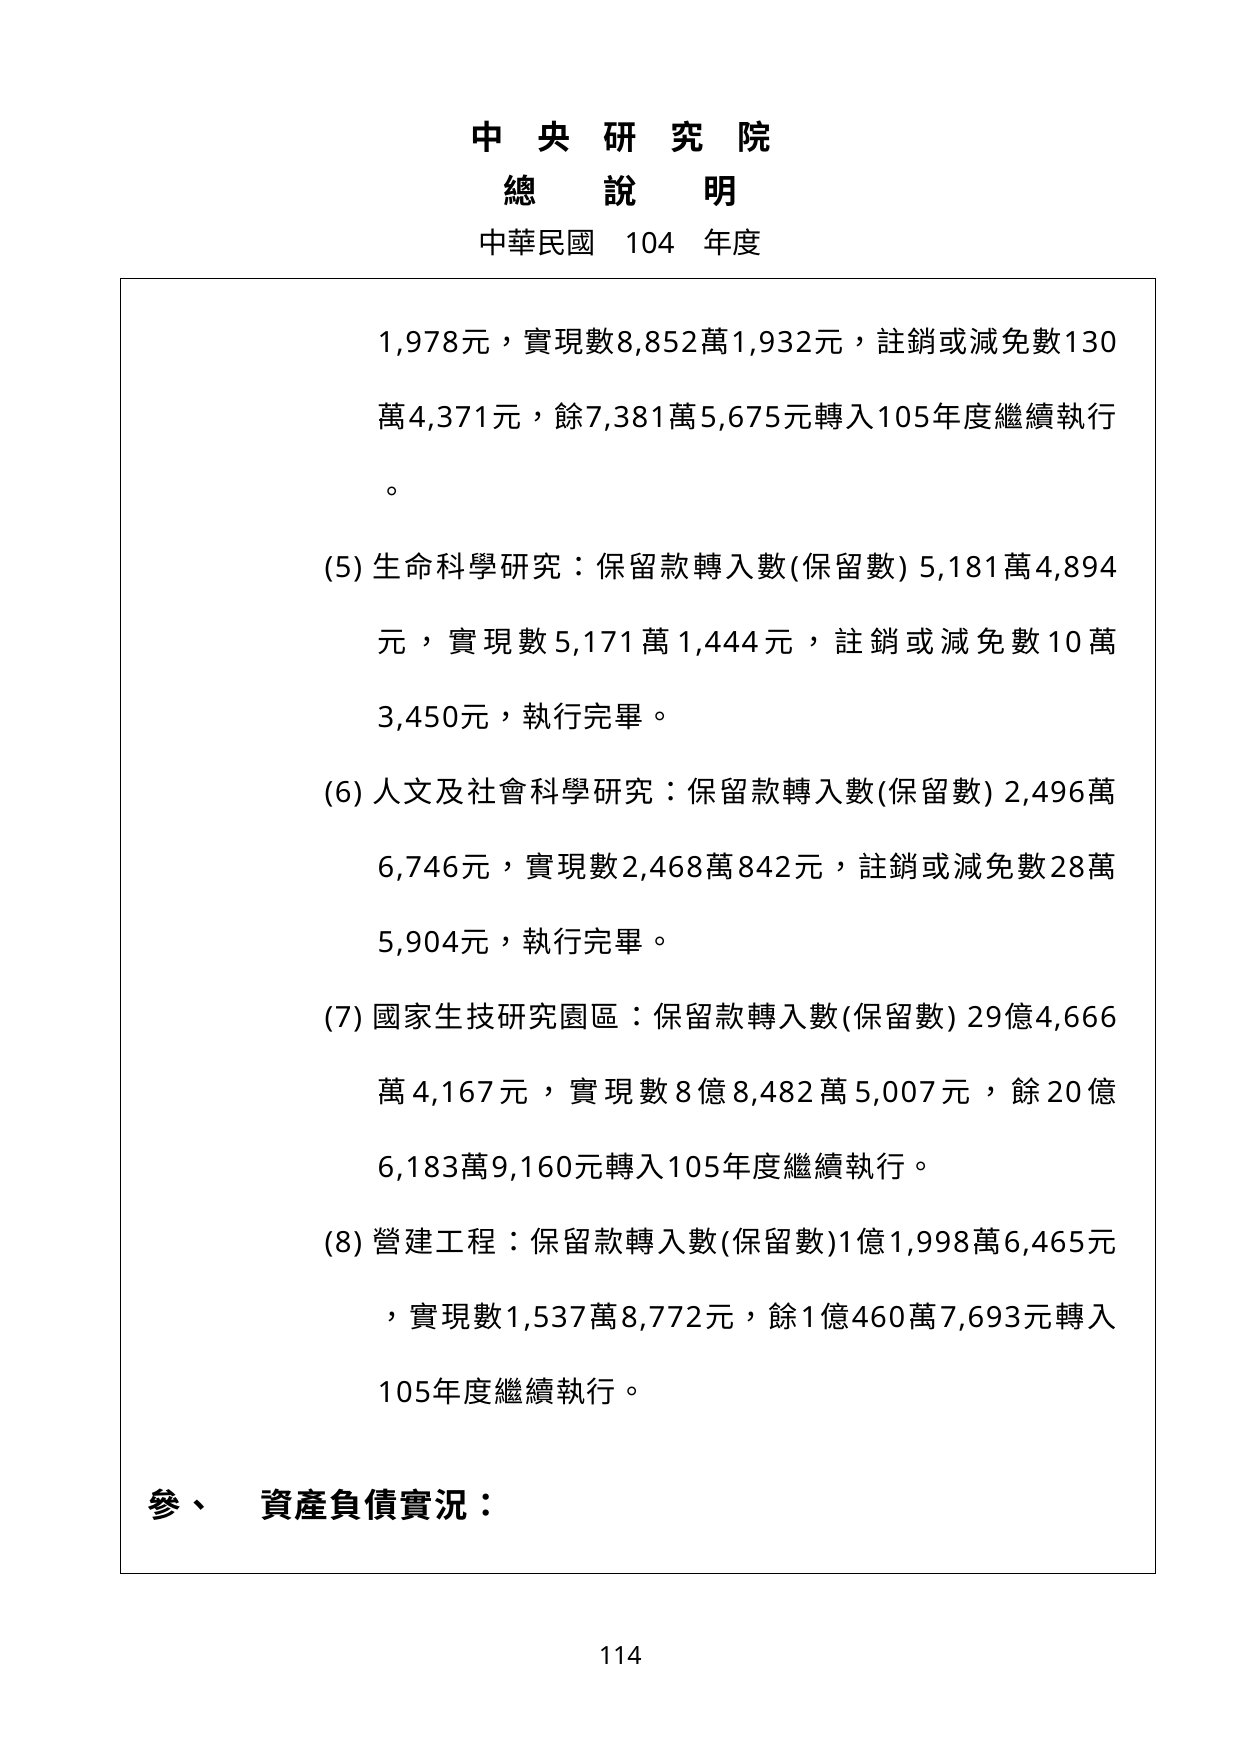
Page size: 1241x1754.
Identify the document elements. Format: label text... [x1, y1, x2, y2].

table_header 預算執行概況： 歲入部分： 本年度預算數1億2,607萬5,000元，實收數1億5,499萬2,056元，超收2,891萬7,056元，執行率122.94%，茲分析如次： 一般賠償收入：預算數500萬元，實收數378萬368元，短收121萬9,632元，執行率75.61%，短收係廠商逾期交貨罰款及没收履約保證金等收入低於預估數。 場地設施使用費：預算數579萬元，實收數1,477萬4,467元，超收898萬4,467元，執行率255.17%，超收係因公共儀器設施使用收入超過預估數。 利息收入：本年度未編列預算數，實收數2,290元，係本院學術發展捐助款336專戶存款利息收入。 租金收入：預算數143萬元，實收數191萬1,638元，超收48萬1,638元，執行率133.68%，超收係台灣大哥大電信基地台租金及福利社場地租金等收入超過預估數。 廢舊物資售價：預算數300萬元，實收數187萬4,060元，短收112萬5,940元，執行率62.47%，短收係因廢舊物品出售收入低於預估數。 收回以前年度歲出：預算數250萬元，實收數508萬1,941元，超收258萬1,941元，執行率203.28%，超收係收回以前年度離職員工薪資等超過預估數。 其他雜項收入：預算數1億835萬5,000元，實收數1億2,756萬7,292元，超收1,921萬2,292元，執行率117.73%，超收係出售書刊及各場地出借等收入超過預估數。 預收款73,093元，係為預收車輛通行費用等。 歲出部分： 本年度預算數154億9,347萬5,000元，實現數149億2,627萬9,913元，保留數4億9,678萬808元，合計154億2,306萬721元，結餘7,041萬4,279元，主要係人員異動未及進用、採購賸餘款、獎助學金核撥較少及撙節支出所致，執行率99.55%，茲分析如次： 一般行政：本年度預算數4億1,157萬4,000元，實現數3億8,375萬8,961元，保留數1,089萬7,622元，合計3億9,465萬6,583元，結餘1,691萬7,417元，執行率95.89%。 學術審議及研究獎助：本年度預算數29億6,507萬2,000元（含動支第一預備金541萬元及預算調整數移出2,968萬元），實現數28億3,906萬8,909元，保留數8,633萬7,077元，合計29億2,540萬5,986元，結餘3,966萬6,014元，執行率98.66%。 主題研究及人才培育：本年度預算數31億1,577萬8,000元，實現數30億4,685萬5,560元，保留數6,834萬2,710元，合計31億1,519萬8,270元，結餘57萬9,730元，執行率99.98%。 數理科學研究：本年度預算數17億932萬1,000元，實現數16億5,592萬9,461元，保留數5,338萬5,283元，合計17億931萬4,744元，結餘6,256元，執行率100%。 生命科學研究：本年度預算數18億5,853萬8,000元（含預算調整數移入2,800萬元），實現數18億2,044萬1,707元，保留數3,661萬2,400元，合計18億5,705萬4,107元，結餘148萬3,893元，執行率99.92%。 人文及社會科學研究：本年度預算數9億3,413萬4,000元（含預算調整數移入168萬元），實現數9億1,605萬5,086元，保留數1,307萬2,774元，合計9億2,912萬7,860元，結餘500萬6,140元，執行率99.46%。 國家生技研究園區：本年度預算數41億8,605萬8,000元，全數實現，執行率100%。 營建工程：本年度預算數3億1,300萬元，實現數7,811萬2,229元，保留數2億2,813萬2,942元，合計3億624萬5,171元，結餘675萬4,829元，執行率97.84%。 第一預備金：本年度預算數541萬元，全數動支。 統籌科目部分： 本項包括公教人員婚喪生育及子女教育補助與公務人員退休撫卹給付等2項，全年度預算數7,420萬5,307元，全數實現，執行率100%。 以前年度保留款轉入數(保留數)39億5,671萬2,930元，實現數14億339萬7,846元，註銷或減免數1,933萬585元，餘25億3,398萬4,499元轉入105年度繼續執行，茲分析如次： 100年度營建工程保留轉入數(保留數)6,788萬9,853元，實現數6,736萬7,670元，註銷或減免數52萬2,183元，執行完畢。 101年度轉入數2億7,003萬1,260元，實現數6,769萬1,001元，註銷或減免數1,571萬542元，餘1億8,662萬9,717元轉入105年度繼續執行。 數理科學研究：保留款轉入數(保留數)2,116萬2,188元，實現數2,013萬4,293元，註銷或減免數102萬7,895元，執行完畢。 營建工程：保留款轉入數(保留數) 2億4,886萬9,072元，實現數4,755萬6,708元，註銷或減免數1,468萬2,647元，餘1億8,662萬9,717元轉入105年度繼續執行。 102年度轉入數1億7,160萬7,406元，實現數8,772萬977元，註銷或減免數121萬181元，餘8,267萬6,248元轉入105年度繼續執行。 學術審議及研究獎助：保留款轉入數(保留數) 115萬7,806元，實現數115萬4,776元，註銷或減免數3,030元，執行完畢。 主題研究與人才培育：保留款轉入數(保留數)3,149萬16元，實現數901萬3,055元，註銷或減免數15萬9,127元，餘2,231萬7,834元轉入105年度繼續執行。 數理科學研究：保留款轉入數(保留數)858萬4,588元，實現數753萬6,564元，註銷或減免數104萬8,024元，執行完畢。 人文及社會科學研究：保留款轉入數(保留數)9萬元，實現數9萬元，執行完畢。 營建工程：保留款轉入數(保留數)1億3,028萬4,996元，實現數6,992萬6,582元，餘6,035萬8,414元轉入105年度繼續執行。 103年度轉入數34億4,718萬4,411元，實現數11億8,061萬8,198元，註銷或減免數188萬7,679元，餘22億6,467萬8,534元轉入105年度繼續執行。 一般行政：保留款轉入數(保留數)2,218萬6,342元，實現數509萬4,476元，註銷或減免數1,866元，餘1,709萬元轉入105年度繼續執行。 學術審議及研究獎助：保留款轉入數(保留數) 8,433萬8,536元，實現數7,682萬442元，註銷或減免數19萬2,088元，餘732萬6,006元轉入105年度繼續執行。 主題研究與人才培育：保留款轉入數(保留數)3,358萬5,283元，全數實現，執行完畢。 數理科學研究：保留款轉入數(保留數)1億6,364萬1,978元，實現數8,852萬1,932元，註銷或減免數130萬4,371元，餘7,381萬5,675元轉入105年度繼續執行。 生命科學研究：保留款轉入數(保留數) 5,181萬4,894元，實現數5,171萬1,444元，註銷或減免數10萬3,450元，執行完畢。 人文及社會科學研究：保留款轉入數(保留數) 2,496萬6,746元，實現數2,468萬842元，註銷或減免數28萬5,904元，執行完畢。 國家生技研究園區：保留款轉入數(保留數) 29億4,666萬4,167元，實現數8億8,482萬5,007元，餘20億6,183萬9,160元轉入105年度繼續執行。 營建工程：保留款轉入數(保留數)1億1,998萬6,465元，實現數1,537萬8,772元，餘1億460萬7,693元轉入105年度繼續執行。 資產負債實況： 本年度資產部分包括： 專戶存款2億4,247萬3,404元，包括尚未退還廠商之保證金、公自提離職儲金及代收款尚未執行之款項。較上年度決算數2億384萬3,016元，增加3,863萬388元，其中保管款1億8,365萬1,937元，較上年度決算數1億9,064萬9,263元，減少699萬7,326元；代收款5,882萬1,467元，較上年度決算數1,319萬3,753元，增加4,562萬7,714元。 保留庫款15億5,548萬3,640元，含以前年度11億7,321萬4,909元及本年度3億8,226萬8,731元，其中大部分為工程、跨年度延續性經費。較上年度決算數21億3,220萬2,644元，減少5億7,671萬9,004元，其中以前年度部分較上年度決算數2億4,652萬7,840元，增加9億2,668萬7,069元，本年度部分較上年度決算數18億8,567萬4,804元，減少15億340萬6,073元。 押金585萬5,649元，包括電話押金、信箱押金、保全保證金、土地押金及光纖網路押金等。較上年度決算數582萬7,700元，增加2萬7,949元，主要係新增地下水道纜線押金36萬6,637元，退還電話押金6,400元及地下水道纜線押金33萬2,288元。 暫付款14億7,528萬1,667元，含以前年度13億6,076萬9,590元及本年度1億1,451萬2,077元，係因工程款尚在執行中、各類期刊尚未到期及外購儀器因屬高精密，測試需時較久，致未能結案。較上年度決算數18億2,451萬286元，減少3億4,922萬8,619元，其中以前年度部分較上年度決算數2億6,300萬679元，增加10億9,776萬8,911元，本年度部分較上年度決算數15億6,150萬9,607元，減少14億4,699萬7,530元。 保管有價證券6億6,560萬7,769元，包括廠商與本院簽訂契約所交付作為保證金之定存單及股票。較上年度決算數7億4,718萬1,114元，減少8,157萬3,345元。 本年度負債部分包括： 保管款1億8,365萬1,937元，為廠商與本院簽訂契約所交付之保證金及約聘（僱）人員公自提離職儲金。較上年度決算數1億9,064萬9,263元，減少699萬7,326元，主要係存入之保證金較上年度減少。 代收款5,882萬1,467元，包括保險費、代收代付勞健保費等。較上年度決算數1,319萬3,753元，增加4,562萬7,714元。 應付歲出保留款30億3,076萬5,307元，含以前年度25億3,398萬4,499元，本年度4億9,678萬808元。較上年度決算數39億5,671萬2,930元，減少9億2,594萬7,623元，其中以前年度部分較上年度決算數5億952萬8,519元，增加20億2,445萬5,980元，本年度部分較上年度決算數34億4,718萬4,411元，減少29億5,040萬3,603元。 應付保管有價證券6億6,560萬7,769元，包括廠商與本院簽訂契約所交付作為保證金之定存單及股票。較上年度決算數7億4,718萬1,114元，減少8,157萬3,345元。 經費賸餘－押金部分585萬5,649元，包括電話押金、信箱押金、保全保證金、土地押金及光纖網路押金等。較上年度決算數582萬7,700元，增加2萬7,949元，主要係新增地下水道纜線押金36萬6,637元，退還電話押金6,400元及地下水道纜線押金33萬2,288元。 [121, 279, 1155, 1573]
